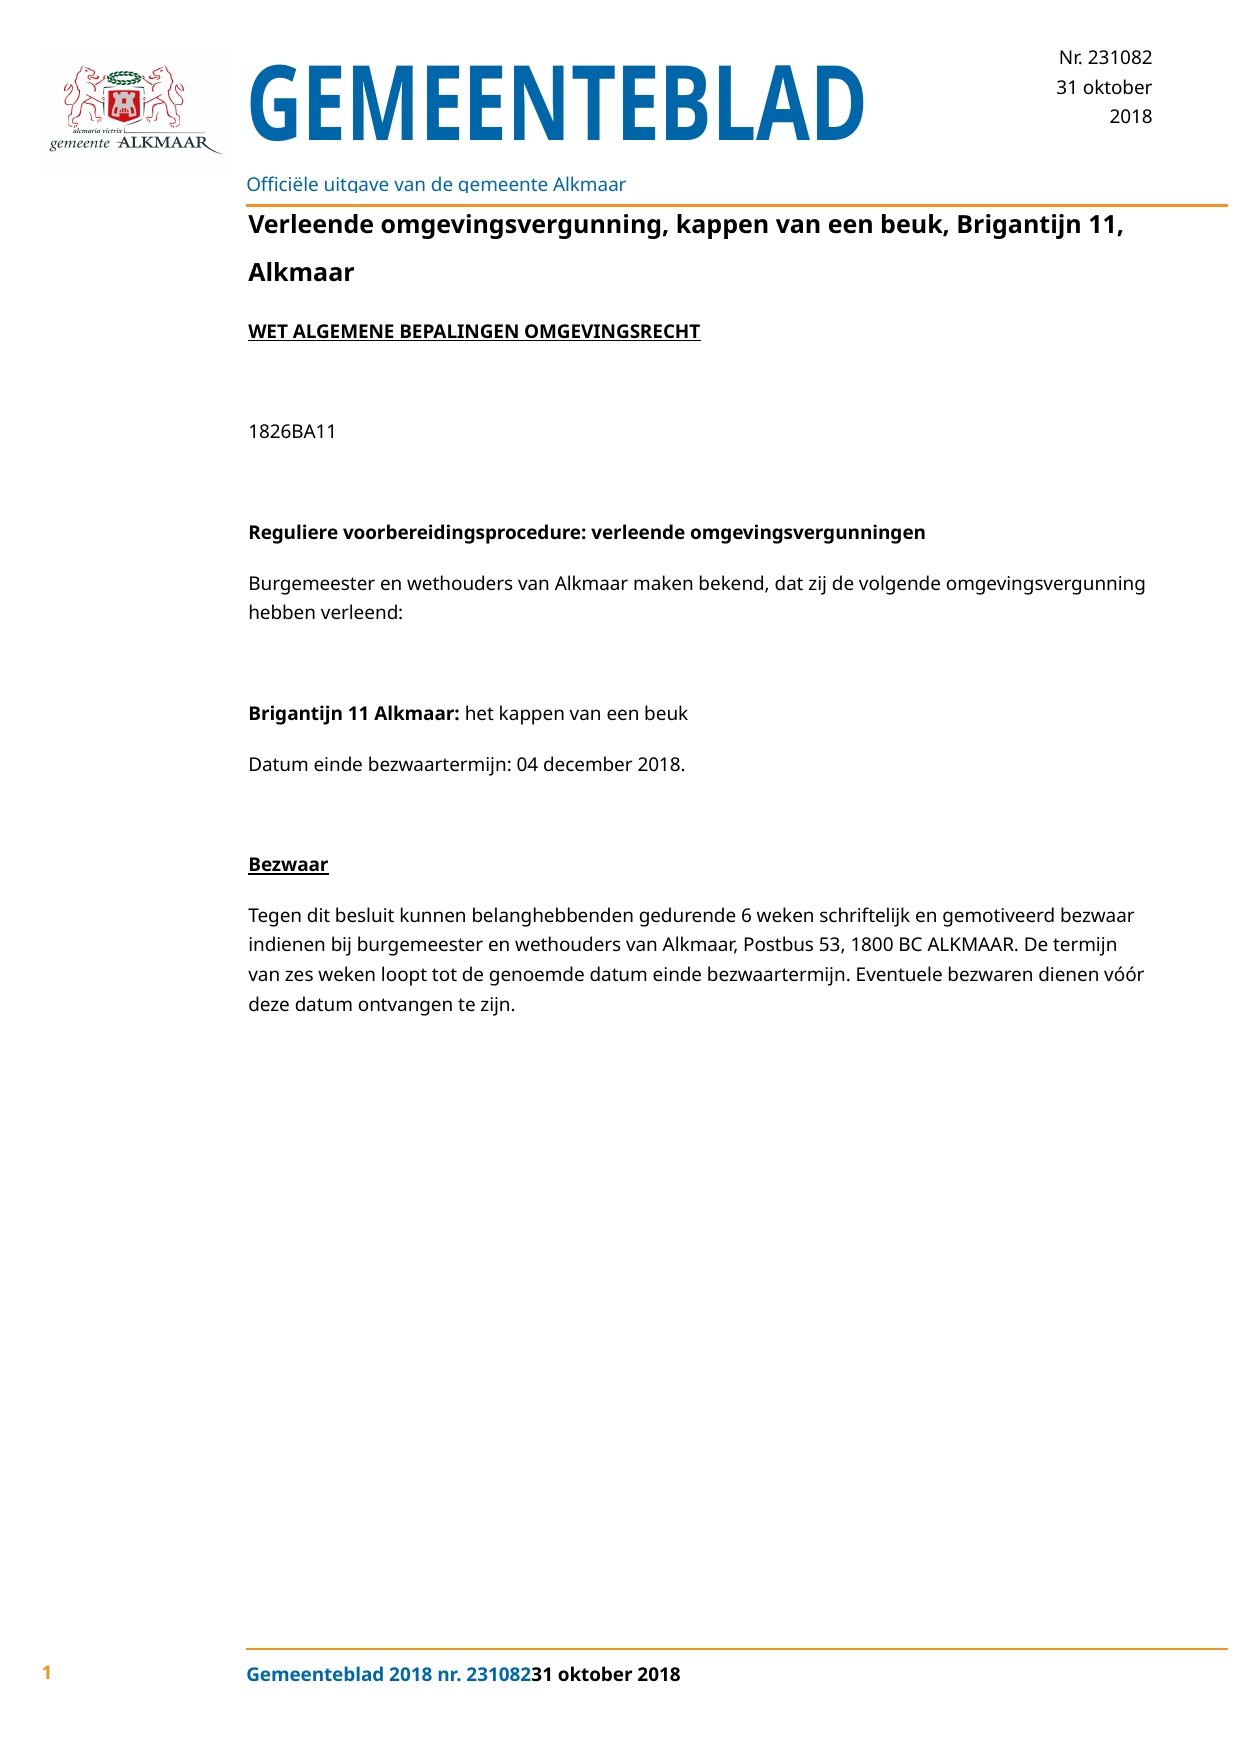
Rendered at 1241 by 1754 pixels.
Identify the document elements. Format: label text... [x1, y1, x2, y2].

text Bezwaar [248, 852, 1152, 877]
text WET ALGEMENE BEPALINGEN OMGEVINGSRECHT [248, 318, 1152, 344]
picture [41, 47, 231, 172]
text Brigantijn 11 Alkmaar: het kappen van een beuk [248, 700, 1152, 726]
text Reguliere voorbereidingsprocedure: verleende omgevingsvergunningen [248, 519, 1152, 545]
text Verleende omgevingsvergunning, kappen van een beuk, Brigantijn 11, Alkmaar [248, 207, 1152, 288]
text Burgemeester en wethouders van Alkmaar maken bekend, dat zij de volgende omgevingsvergunning hebben verleend: [248, 570, 1152, 625]
text Datum einde bezwaartermijn: 04 december 2018. [248, 751, 1152, 777]
text Tegen dit besluit kunnen belanghebbenden gedurende 6 weken schriftelijk en gemotiveerd bezwaar indienen bij burgemeester en wethouders van Alkmaar, Postbus 53, 1800 BC ALKMAAR. De termijn van zes weken loopt tot de genoemde datum einde bezwaartermijn. Eventuele bezwaren dienen vóór deze datum ontvangen te zijn. [248, 902, 1152, 1017]
text 1826BA11 [248, 419, 1152, 444]
